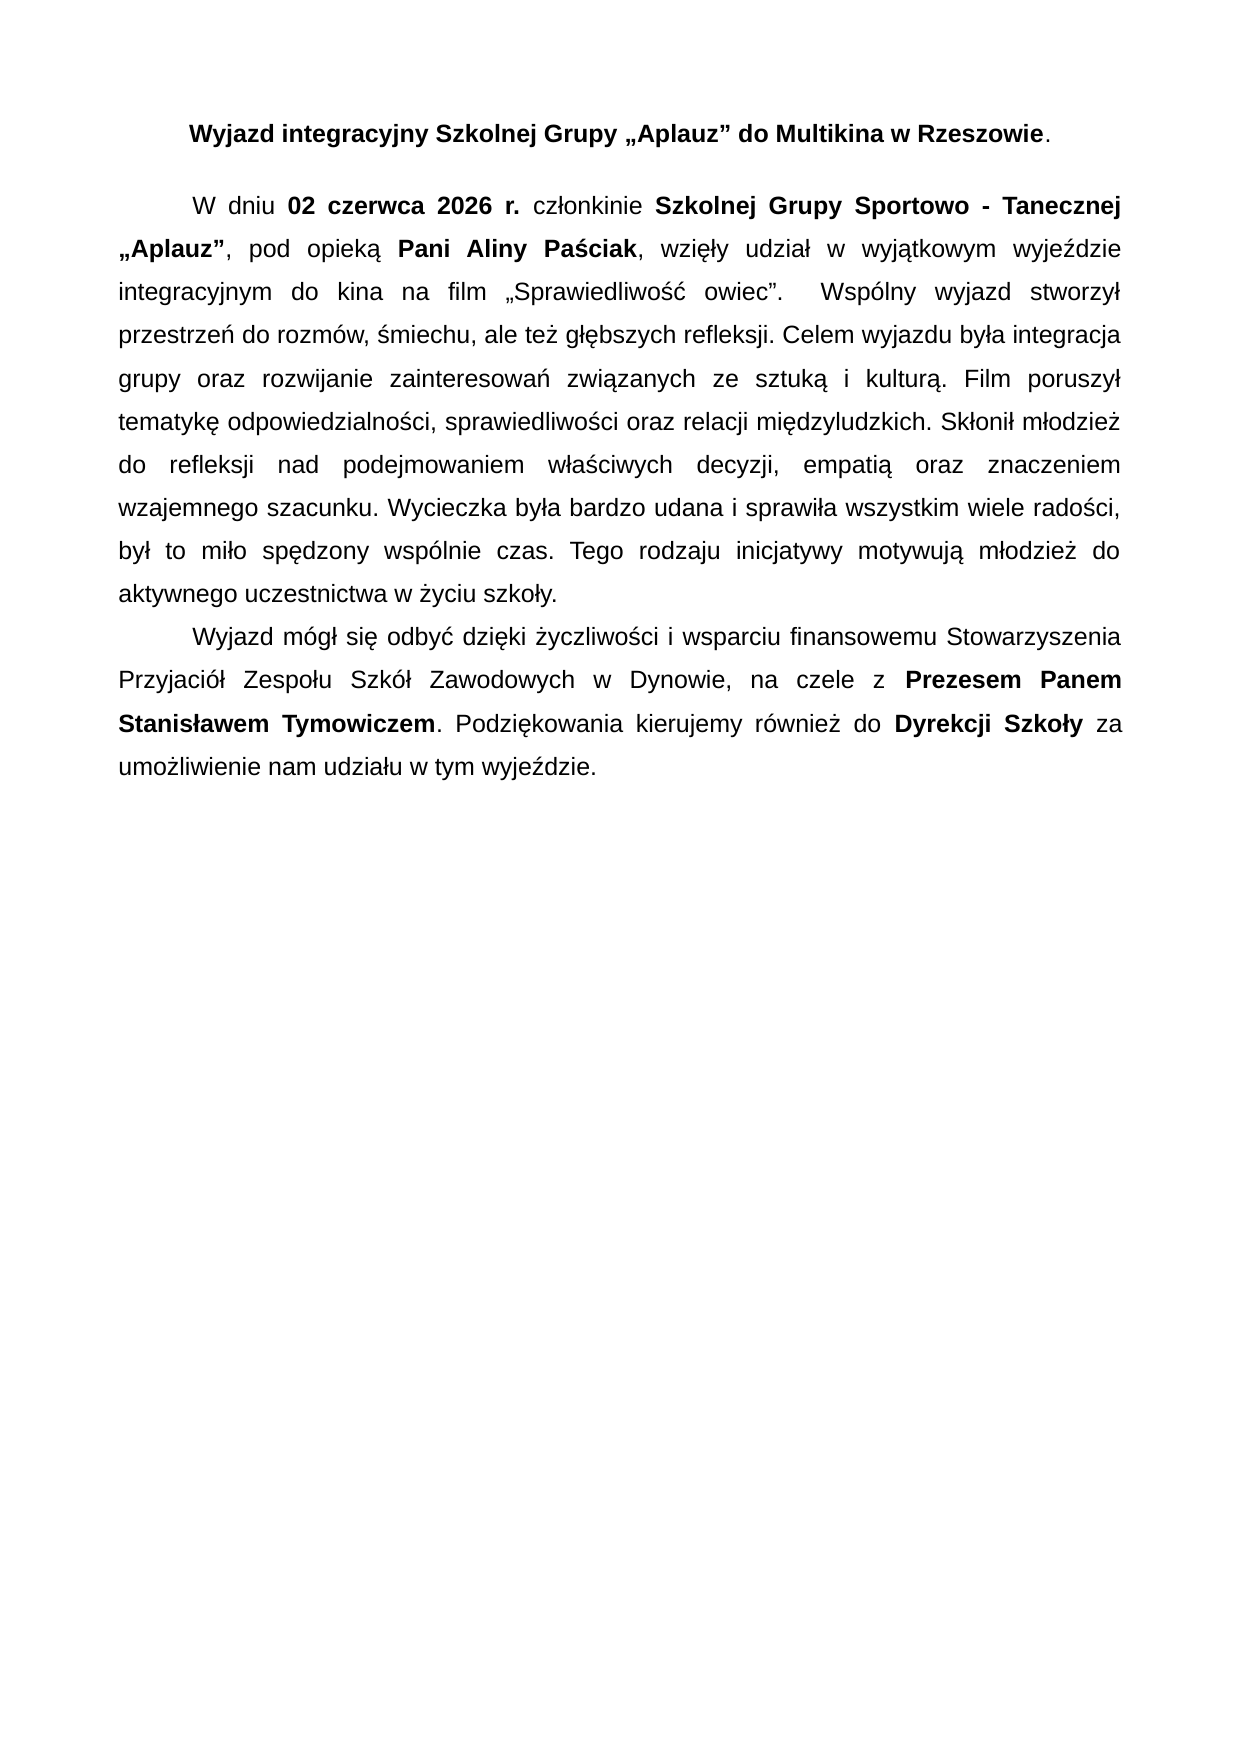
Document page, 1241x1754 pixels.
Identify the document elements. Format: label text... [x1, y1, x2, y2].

text Wyjazd mógł się odbyć dzięki życzliwości i wsparciu finansowemu Stowarzyszenia Przyjaciół Zespołu Szkół Zawodowych w Dynowie, na czele z Prezesem Panem Stanisławem Tymowiczem. Podziękowania kierujemy również do Dyrekcji Szkoły za umożliwienie nam udziału w tym wyjeździe. [118, 622, 1122, 780]
text W dniu 02 czerwca 2026 r. członkinie Szkolnej Grupy Sportowo - Tanecznej „Aplauz”, pod opieką Pani Aliny Paściak, wzięły udział w wyjątkowym wyjeździe integracyjnym do kina na film „Sprawiedliwość owiec”. Wspólny wyjazd stworzył przestrzeń do rozmów, śmiechu, ale też głębszych refleksji. Celem wyjazdu była integracja grupy oraz rozwijanie zainteresowań związanych ze sztuką i kulturą. Film poruszył tematykę odpowiedzialności, sprawiedliwości oraz relacji międzyludzkich. Skłonił młodzież do refleksji nad podejmowaniem właściwych decyzji, empatią oraz znaczeniem wzajemnego szacunku. Wycieczka była bardzo udana i sprawiła wszystkim wiele radości, był to miło spędzony wspólnie czas. Tego rodzaju inicjatywy motywują młodzież do aktywnego uczestnictwa w życiu szkoły. [118, 191, 1122, 608]
text Wyjazd integracyjny Szkolnej Grupy „Aplauz” do Multikina w Rzeszowie. [118, 119, 1122, 148]
